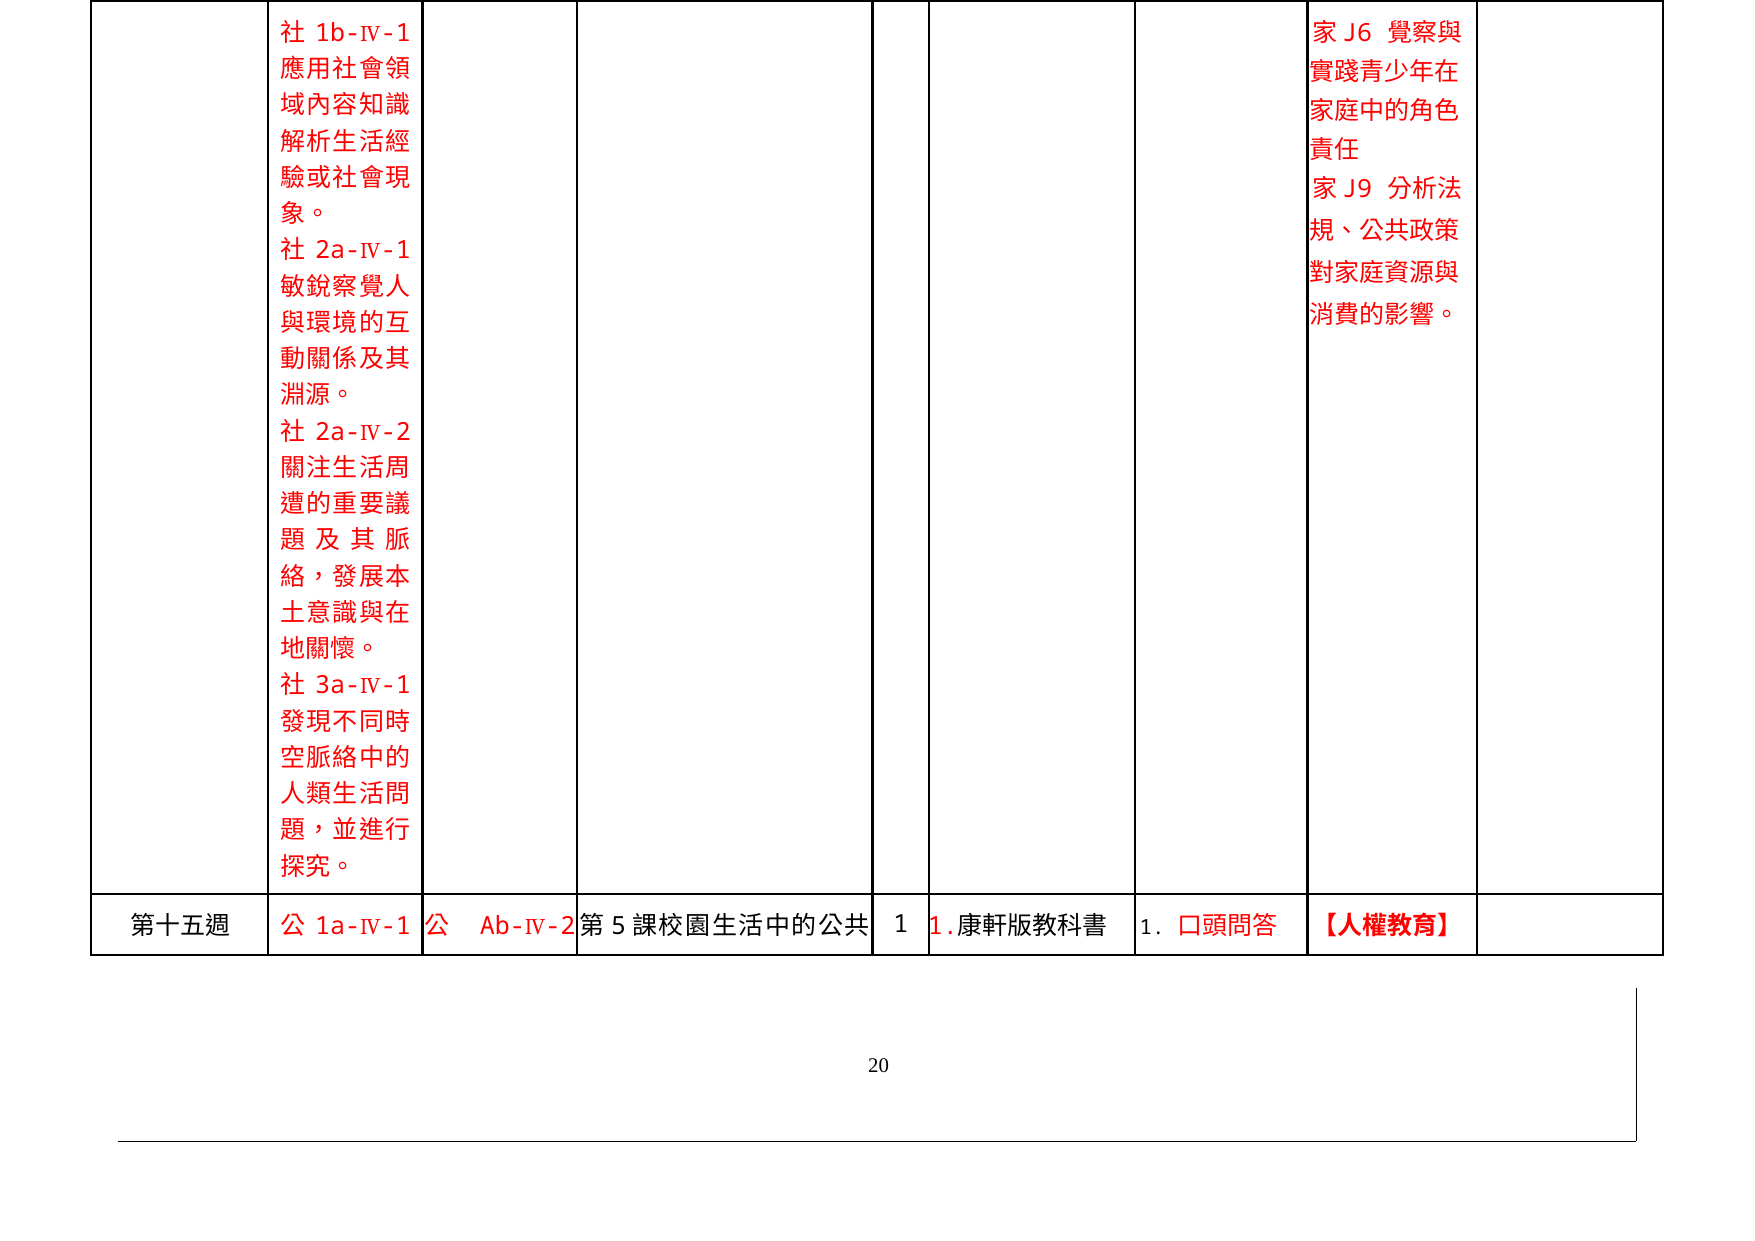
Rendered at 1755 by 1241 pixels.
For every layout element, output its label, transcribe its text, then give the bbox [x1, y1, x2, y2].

table_cell [424, 2, 576, 893]
table_cell [1478, 2, 1662, 893]
table_cell 第5課校園生活中的公共 [578, 895, 871, 954]
table_cell 第十五週 [92, 895, 267, 954]
table_cell [1136, 2, 1306, 893]
table_cell 社1b-Ⅳ-1 應用社會領域內容知識解析生活經驗或社會現象。 社2a-Ⅳ-1 敏銳察覺人與環境的互動關係及其淵源。 社2a-Ⅳ-2 關注生活周遭的重要議題及其脈絡，發展本土意識與在地關懷。 社3a-Ⅳ-1 發現不同時空脈絡中的人類生活問題，並進行探究。 [269, 2, 421, 893]
table_cell [578, 2, 871, 893]
table_cell [92, 2, 267, 893]
table_cell 公1a-Ⅳ-1 [269, 895, 421, 954]
table_cell 1.康軒版教科書 [930, 895, 1134, 954]
table_cell [1478, 895, 1662, 954]
table_cell 公Ab-Ⅳ-2 [424, 895, 576, 954]
table_cell 【人權教育】 [1309, 895, 1476, 954]
table_cell [874, 2, 928, 893]
table_cell 1 [874, 895, 928, 954]
table_cell 口頭問答 課堂觀察紀錄 參與討論 隨堂測驗 [1136, 895, 1306, 954]
table_cell 家J6 覺察與實踐青少年在家庭中的角色責任 家J9 分析法規、公共政策對家庭資源與消費的影響。 [1309, 2, 1476, 893]
table_cell [930, 2, 1134, 893]
